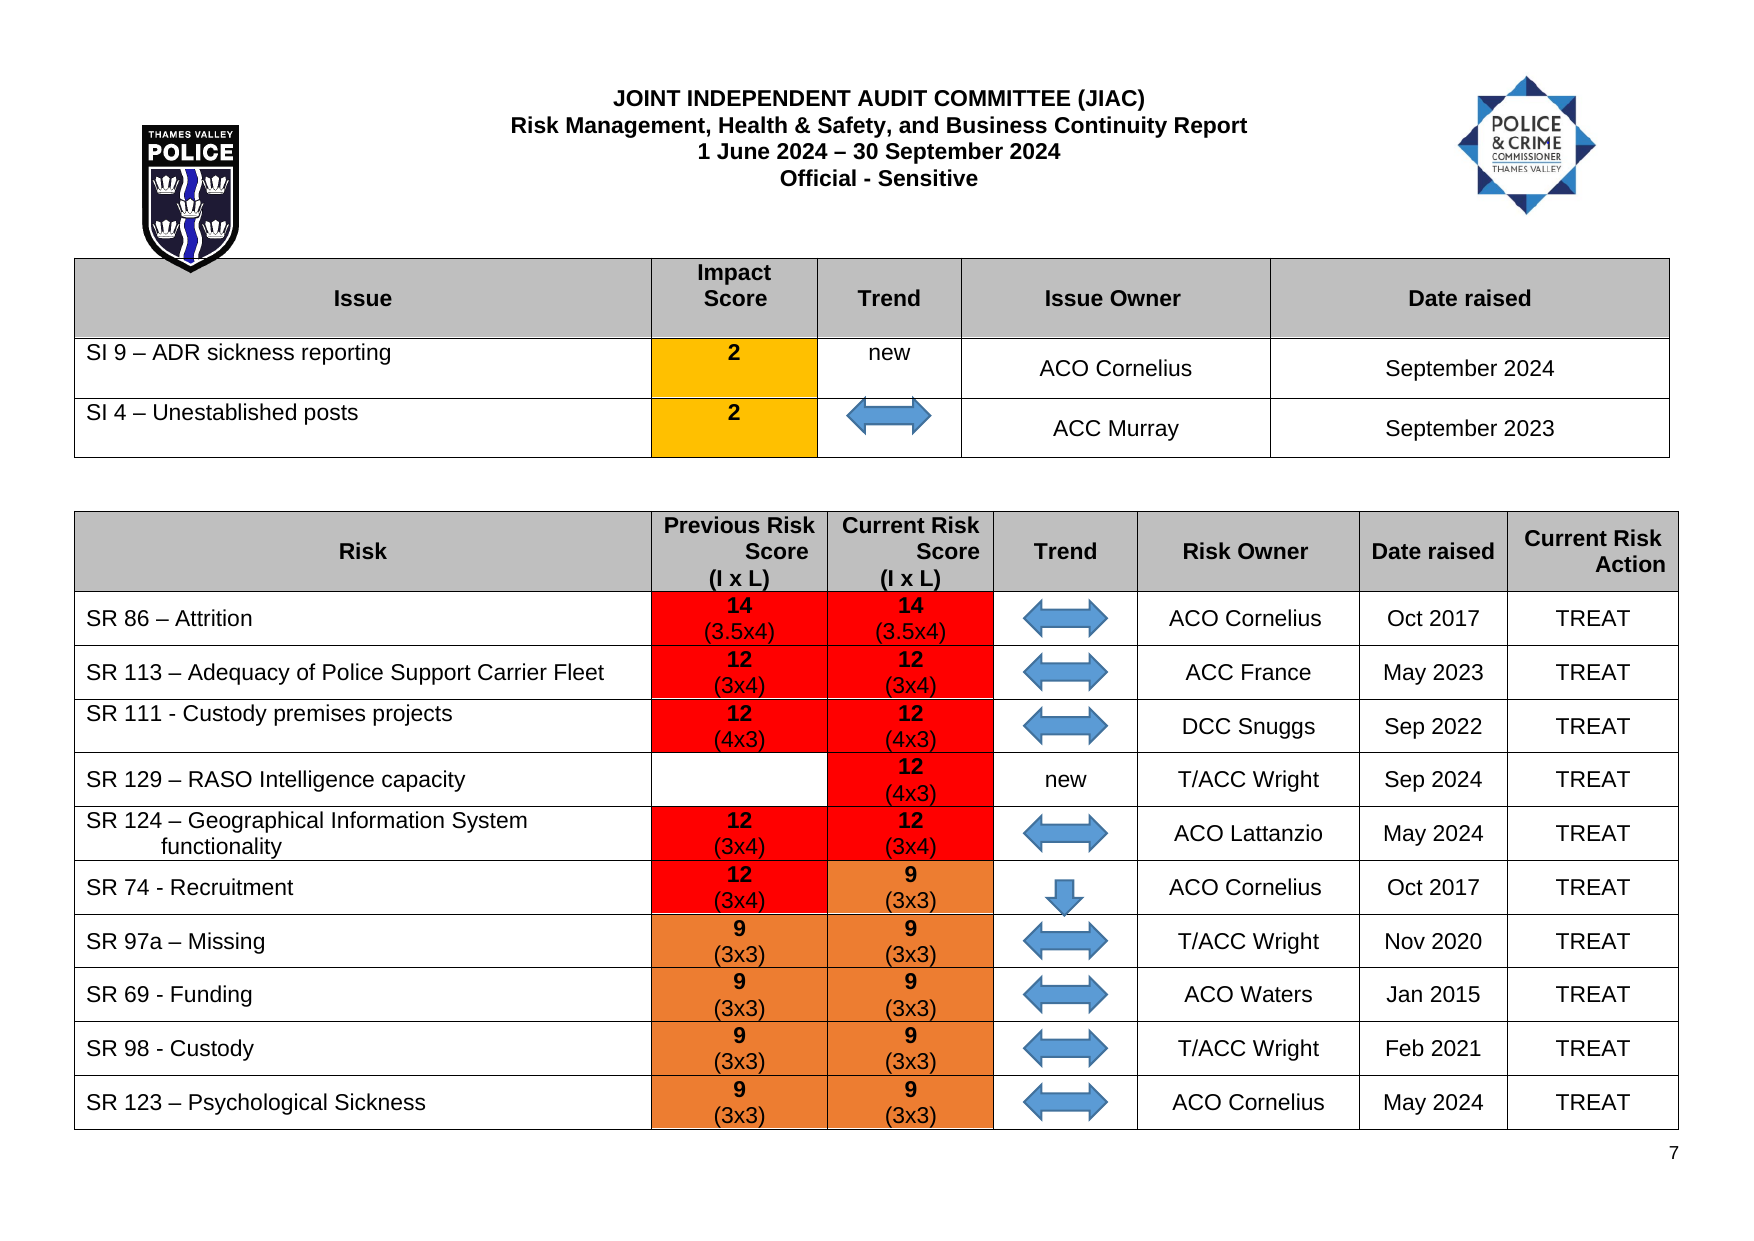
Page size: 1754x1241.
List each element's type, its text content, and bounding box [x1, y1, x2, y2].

table_cell SR 86 – Attrition [75, 592, 651, 645]
table_cell [994, 861, 1137, 913]
table_cell 12 (3x4) [652, 646, 827, 698]
table_cell ACC France [1138, 646, 1359, 698]
table_cell TREAT [1508, 861, 1678, 913]
table_cell Sep 2024 [1360, 753, 1507, 806]
table_cell [994, 1076, 1137, 1128]
table_cell May 2024 [1360, 1076, 1507, 1128]
table_header Issue Owner [962, 259, 1270, 337]
table_header Risk Owner [1138, 512, 1359, 591]
table_header Date raised [1271, 259, 1669, 337]
table_header Impact Score [652, 259, 817, 337]
table_cell 9 (3x3) [828, 915, 993, 967]
table_cell 12 (3x4) [652, 861, 827, 913]
table_cell Sep 2022 [1360, 700, 1507, 752]
table_cell 9 (3x3) [828, 861, 993, 913]
table_cell ACO Lattanzio [1138, 807, 1359, 860]
table_cell TREAT [1508, 1022, 1678, 1075]
table_cell 9 (3x3) [652, 915, 827, 967]
table_cell SR 129 – RASO Intelligence capacity [75, 753, 651, 806]
table_cell T/ACC Wright [1138, 915, 1359, 967]
table_cell Oct 2017 [1360, 861, 1507, 913]
table_cell 9 (3x3) [652, 1076, 827, 1128]
table_cell SR 113 – Adequacy of Police Support Carrier Fleet [75, 646, 651, 698]
table_cell May 2024 [1360, 807, 1507, 860]
table_cell ACO Cornelius [1138, 592, 1359, 645]
table_cell 9 (3x3) [652, 968, 827, 1021]
table_cell SR 97a – Missing [75, 915, 651, 967]
table_cell T/ACC Wright [1138, 1022, 1359, 1075]
table_header Trend [994, 512, 1137, 591]
table_header Risk [75, 512, 651, 591]
table_cell ACO Cornelius [1138, 861, 1359, 913]
table_cell SI 4 – Unestablished posts [75, 399, 651, 457]
table_cell 12 (4x3) [828, 700, 993, 752]
table_header Current Risk Score (I x L) [828, 512, 993, 591]
table_cell [994, 807, 1137, 860]
table_cell ACO Cornelius [1138, 1076, 1359, 1128]
table_cell 14 (3.5x4) [828, 592, 993, 645]
table_cell [866, 399, 912, 405]
table_header Previous Risk Score (I x L) [652, 512, 827, 591]
table_cell [994, 700, 1137, 752]
table_cell 2 [652, 399, 817, 457]
table_cell new [994, 753, 1137, 806]
table_cell [994, 646, 1137, 698]
table_cell 9 (3x3) [828, 1076, 993, 1128]
table_cell new [818, 339, 961, 397]
table_cell TREAT [1508, 1076, 1678, 1128]
table_cell Oct 2017 [1360, 592, 1507, 645]
table_cell [818, 399, 961, 457]
table_cell 12 (3x4) [828, 646, 993, 698]
table_cell ACC Murray [962, 399, 1270, 457]
table_cell Jan 2015 [1360, 968, 1507, 1021]
table_cell September 2023 [1271, 399, 1669, 457]
table_cell 2 [652, 339, 817, 397]
table_cell May 2023 [1360, 646, 1507, 698]
table_cell [994, 915, 1137, 967]
table_cell [994, 1022, 1137, 1075]
table_header Issue [75, 259, 651, 337]
table_cell 9 (3x3) [828, 968, 993, 1021]
table_cell 9 (3x3) [652, 1022, 827, 1075]
table_cell TREAT [1508, 700, 1678, 752]
table_cell TREAT [1508, 646, 1678, 698]
table_cell SR 123 – Psychological Sickness [75, 1076, 651, 1128]
table_cell Feb 2021 [1360, 1022, 1507, 1075]
table_header Date raised [1360, 512, 1507, 591]
table_cell TREAT [1508, 807, 1678, 860]
table_cell TREAT [1508, 915, 1678, 967]
table_cell ACO Cornelius [962, 339, 1270, 397]
table_cell [652, 753, 827, 806]
table_cell SR 98 - Custody [75, 1022, 651, 1075]
table_cell ACO Waters [1138, 968, 1359, 1021]
table_cell 12 (3x4) [828, 807, 993, 860]
table_cell [994, 592, 1137, 645]
table_cell TREAT [1508, 753, 1678, 806]
table_header Current Risk Action [1508, 512, 1678, 591]
table_cell TREAT [1508, 968, 1678, 1021]
table_cell SR 111 - Custody premises projects [75, 700, 651, 752]
table_cell TREAT [1508, 592, 1678, 645]
table_cell SR 69 - Funding [75, 968, 651, 1021]
table_cell DCC Snuggs [1138, 700, 1359, 752]
table_cell 9 (3x3) [828, 1022, 993, 1075]
table_cell 12 (3x4) [652, 807, 827, 860]
table_cell SI 9 – ADR sickness reporting [75, 339, 651, 397]
table_header Trend [818, 259, 961, 337]
table_cell T/ACC Wright [1138, 753, 1359, 806]
table_cell 12 (4x3) [652, 700, 827, 752]
table_cell SR 74 - Recruitment [75, 861, 651, 913]
table_cell September 2024 [1271, 339, 1669, 397]
table_cell Nov 2020 [1360, 915, 1507, 967]
table_cell 12 (4x3) [828, 753, 993, 806]
table_cell 14 (3.5x4) [652, 592, 827, 645]
table_cell [994, 968, 1137, 1021]
table_cell SR 124 – Geographical Information System functionality [75, 807, 651, 860]
